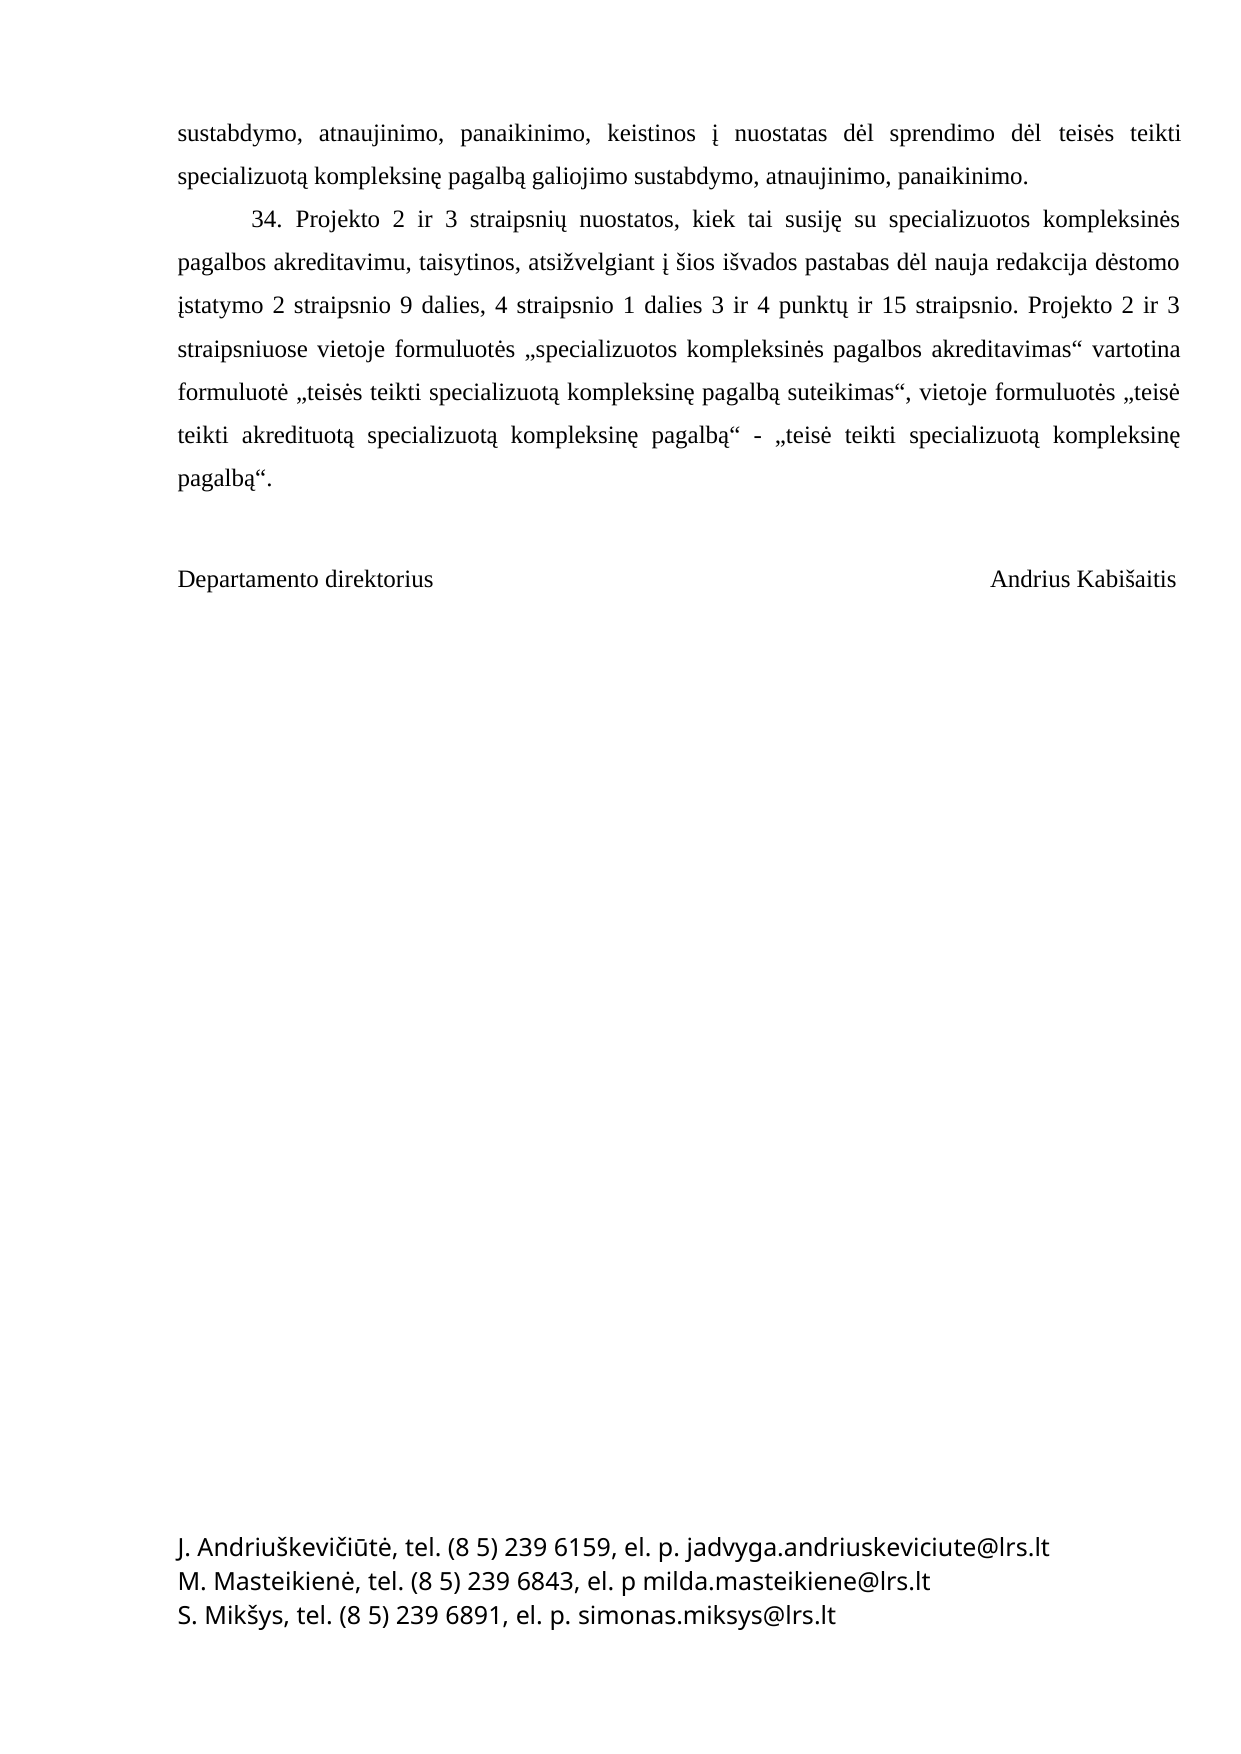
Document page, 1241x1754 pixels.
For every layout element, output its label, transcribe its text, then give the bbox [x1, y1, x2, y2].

text M. Masteikienė, tel. (8 5) 239 6843, el. p milda.masteikiene@lrs.lt [177, 1563, 1177, 1597]
text S. Mikšys, tel. (8 5) 239 6891, el. p. simonas.miksys@lrs.lt [177, 1597, 1177, 1631]
text Departamento direktorius Andrius Kabišaitis [177, 564, 1181, 592]
list sustabdymo, atnaujinimo, panaikinimo, keistinos į nuostatas dėl sprendimo dėl teisės teikti specializuotą kompleksinę pagalbą galiojimo sustabdymo, atnaujinimo, panaikinimo. [177, 118, 1181, 190]
text J. Andriuškevičiūtė, tel. (8 5) 239 6159, el. p. jadvyga.andriuskeviciute@lrs.lt [177, 1529, 1177, 1563]
list Projekto 2 ir 3 straipsnių nuostatos, kiek tai susiję su specializuotos kompleksinės pagalbos akreditavimu, taisytinos, atsižvelgiant į šios išvados pastabas dėl nauja redakcija dėstomo įstatymo 2 straipsnio 9 dalies, 4 straipsnio 1 dalies 3 ir 4 punktų ir 15 straipsnio. Projekto 2 ir 3 straipsniuose vietoje formuluotės „specializuotos kompleksinės pagalbos akreditavimas“ vartotina formuluotė „teisės teikti specializuotą kompleksinę pagalbą suteikimas“, vietoje formuluotės „teisė teikti akredituotą specializuotą kompleksinę pagalbą“ - „teisė teikti specializuotą kompleksinę pagalbą“. [177, 204, 1181, 492]
